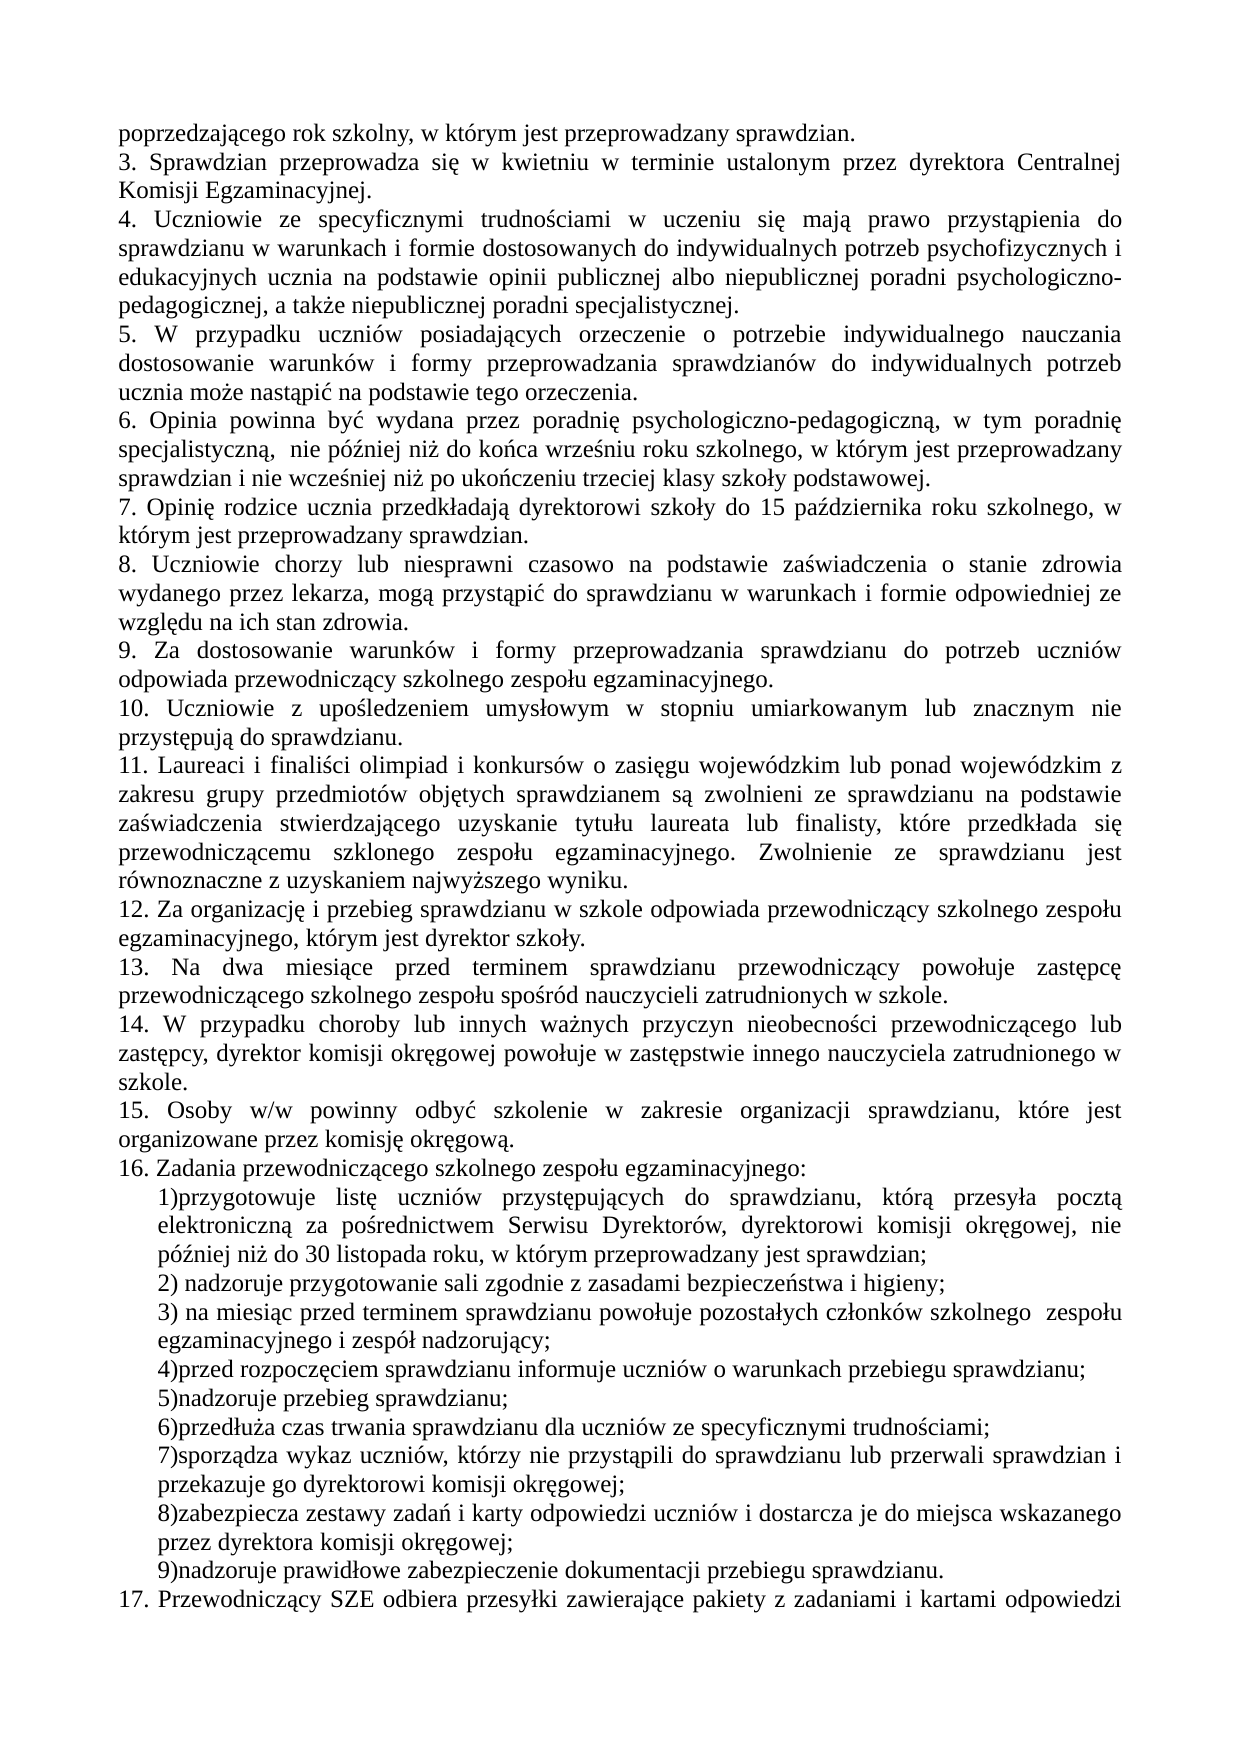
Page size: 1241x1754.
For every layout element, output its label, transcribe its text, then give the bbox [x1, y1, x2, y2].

list przygotowuje listę uczniów przystępujących do sprawdzianu, którą przesyła pocztą elektroniczną za pośrednictwem Serwisu Dyrektorów, dyrektorowi komisji okręgowej, nie później niż do 30 listopada roku, w którym przeprowadzany jest sprawdzian; [157, 1182, 1122, 1268]
list zabezpiecza zestawy zadań i karty odpowiedzi uczniów i dostarcza je do miejsca wskazanego przez dyrektora komisji okręgowej; [157, 1498, 1122, 1556]
text 12. Za organizację i przebieg sprawdzianu w szkole odpowiada przewodniczący szkolnego zespołu egzaminacyjnego, którym jest dyrektor szkoły. [118, 894, 1122, 952]
list sporządza wykaz uczniów, którzy nie przystąpili do sprawdzianu lub przerwali sprawdzian i przekazuje go dyrektorowi komisji okręgowej; [157, 1441, 1122, 1498]
text poprzedzającego rok szkolny, w którym jest przeprowadzany sprawdzian. [118, 118, 1122, 147]
text 8. Uczniowie chorzy lub niesprawni czasowo na podstawie zaświadczenia o stanie zdrowia wydanego przez lekarza, mogą przystąpić do sprawdzianu w warunkach i formie odpowiedniej ze względu na ich stan zdrowia. [118, 549, 1122, 636]
list nadzoruje przygotowanie sali zgodnie z zasadami bezpieczeństwa i higieny; [157, 1268, 1122, 1297]
text 6. Opinia powinna być wydana przez poradnię psychologiczno-pedagogiczną, w tym poradnię specjalistyczną, nie później niż do końca wrześniu roku szkolnego, w którym jest przeprowadzany sprawdzian i nie wcześniej niż po ukończeniu trzeciej klasy szkoły podstawowej. [118, 406, 1122, 492]
text 11. Laureaci i finaliści olimpiad i konkursów o zasięgu wojewódzkim lub ponad wojewódzkim z zakresu grupy przedmiotów objętych sprawdzianem są zwolnieni ze sprawdzianu na podstawie zaświadczenia stwierdzającego uzyskanie tytułu laureata lub finalisty, które przedkłada się przewodniczącemu szklonego zespołu egzaminacyjnego. Zwolnienie ze sprawdzianu jest równoznaczne z uzyskaniem najwyższego wyniku. [118, 751, 1122, 894]
list przedłuża czas trwania sprawdzianu dla uczniów ze specyficznymi trudnościami; [157, 1412, 1122, 1441]
text 3. Sprawdzian przeprowadza się w kwietniu w terminie ustalonym przez dyrektora Centralnej Komisji Egzaminacyjnej. [118, 147, 1122, 204]
text 5. W przypadku uczniów posiadających orzeczenie o potrzebie indywidualnego nauczania dostosowanie warunków i formy przeprowadzania sprawdzianów do indywidualnych potrzeb ucznia może nastąpić na podstawie tego orzeczenia. [118, 319, 1122, 406]
text 15. Osoby w/w powinny odbyć szkolenie w zakresie organizacji sprawdzianu, które jest organizowane przez komisję okręgową. [118, 1096, 1122, 1153]
list nadzoruje przebieg sprawdzianu; [157, 1383, 1122, 1412]
list przed rozpoczęciem sprawdzianu informuje uczniów o warunkach przebiegu sprawdzianu; [157, 1354, 1122, 1383]
text 4. Uczniowie ze specyficznymi trudnościami w uczeniu się mają prawo przystąpienia do sprawdzianu w warunkach i formie dostosowanych do indywidualnych potrzeb psychofizycznych i edukacyjnych ucznia na podstawie opinii publicznej albo niepublicznej poradni psychologiczno-pedagogicznej, a także niepublicznej poradni specjalistycznej. [118, 204, 1122, 319]
text 13. Na dwa miesiące przed terminem sprawdzianu przewodniczący powołuje zastępcę przewodniczącego szkolnego zespołu spośród nauczycieli zatrudnionych w szkole. [118, 952, 1122, 1009]
text 9. Za dostosowanie warunków i formy przeprowadzania sprawdzianu do potrzeb uczniów odpowiada przewodniczący szkolnego zespołu egzaminacyjnego. [118, 636, 1122, 693]
text 14. W przypadku choroby lub innych ważnych przyczyn nieobecności przewodniczącego lub zastępcy, dyrektor komisji okręgowej powołuje w zastępstwie innego nauczyciela zatrudnionego w szkole. [118, 1009, 1122, 1096]
list na miesiąc przed terminem sprawdzianu powołuje pozostałych członków szkolnego zespołu egzaminacyjnego i zespół nadzorujący; [157, 1297, 1122, 1354]
text 16. Zadania przewodniczącego szkolnego zespołu egzaminacyjnego: [118, 1153, 1122, 1182]
text 7. Opinię rodzice ucznia przedkładają dyrektorowi szkoły do 15 października roku szkolnego, w którym jest przeprowadzany sprawdzian. [118, 492, 1122, 549]
text 17. Przewodniczący SZE odbiera przesyłki zawierające pakiety z zadaniami i kartami odpowiedzi [118, 1584, 1122, 1613]
text 10. Uczniowie z upośledzeniem umysłowym w stopniu umiarkowanym lub znacznym nie przystępują do sprawdzianu. [118, 693, 1122, 751]
list nadzoruje prawidłowe zabezpieczenie dokumentacji przebiegu sprawdzianu. [157, 1556, 1122, 1584]
